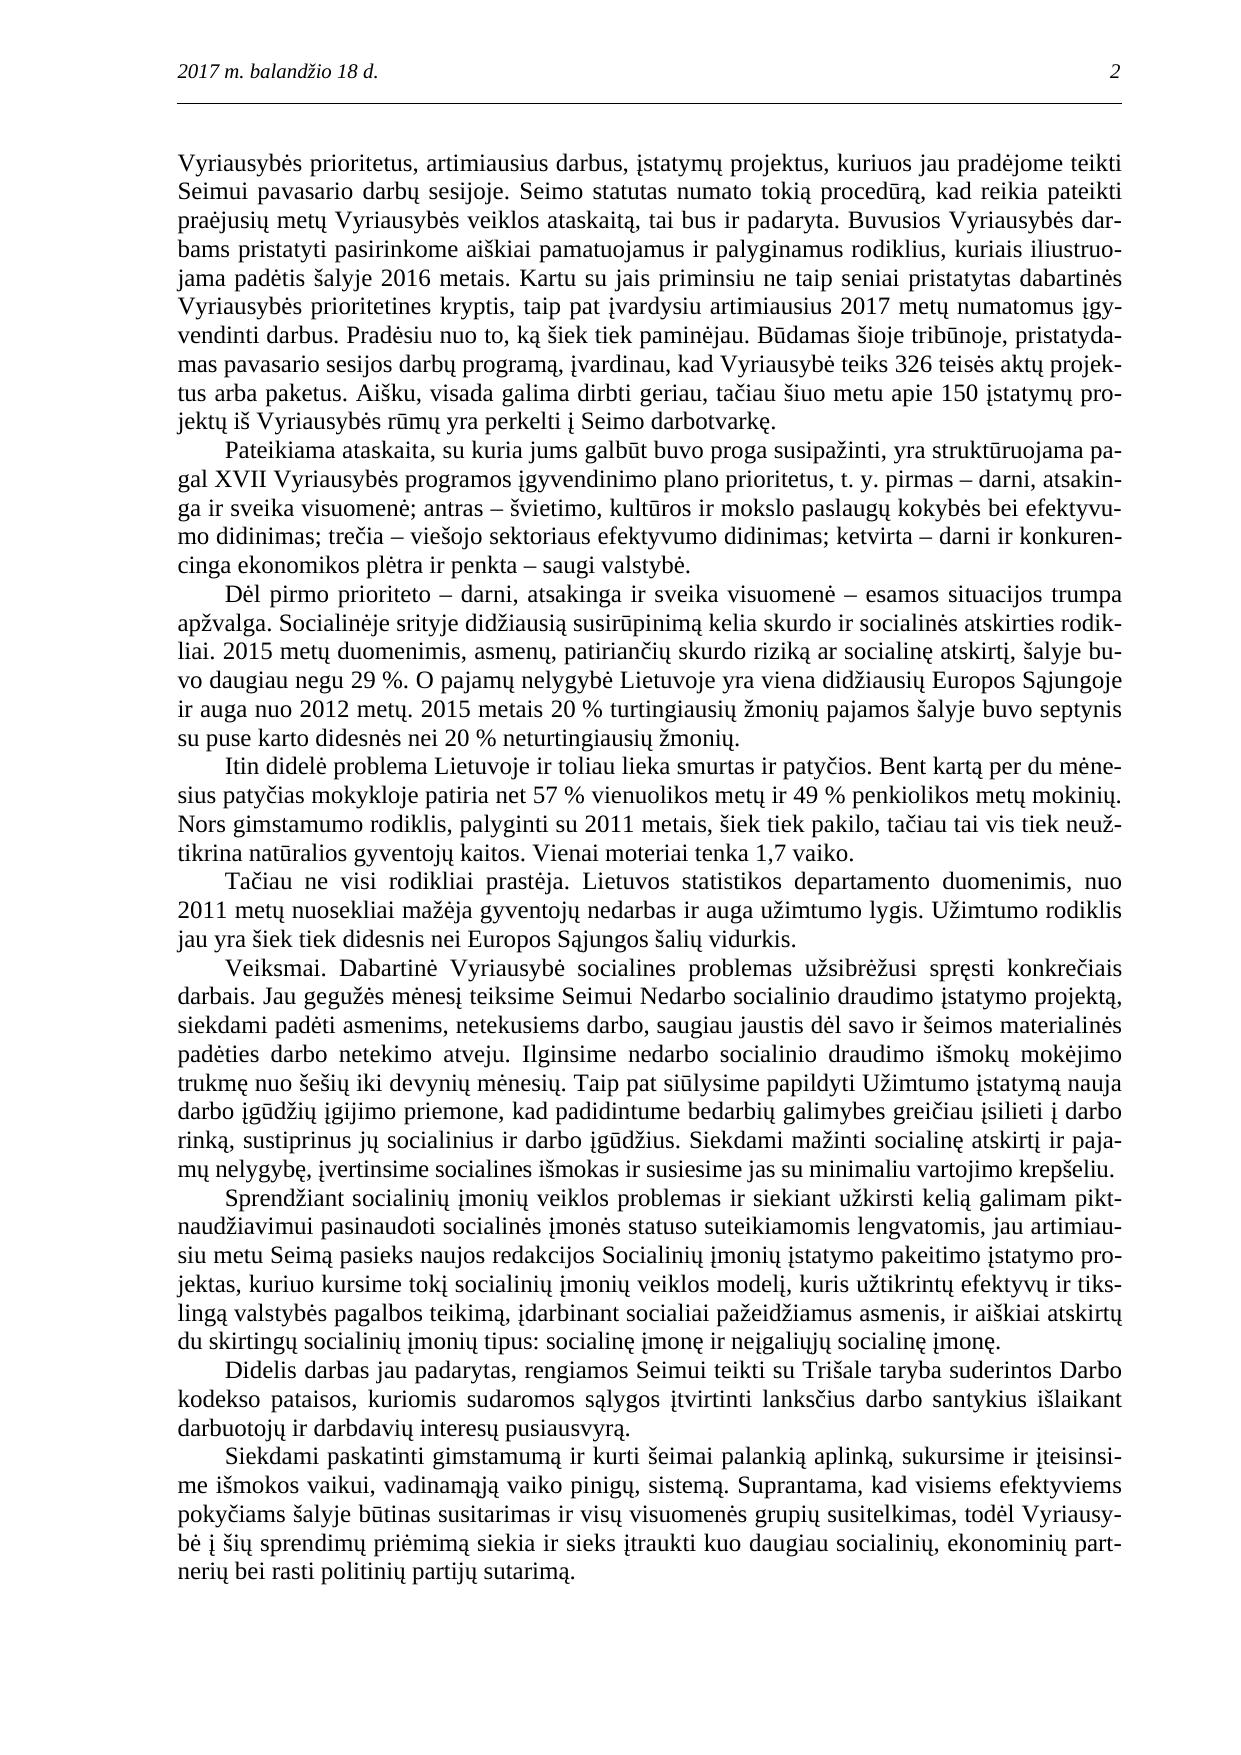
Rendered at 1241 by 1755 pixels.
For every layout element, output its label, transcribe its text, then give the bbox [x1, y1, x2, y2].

text Itin di­de­lė pro­ble­ma Lie­tu­vo­je ir to­liau lie­ka smur­tas ir pa­ty­čios. Bent kar­tą per du mė­ne­sius pa­ty­čias mo­kyk­lo­je pa­ti­ria net 57 % vie­nuo­li­kos me­tų ir 49 % pen­kio­li­kos me­tų mo­ki­nių. Nors gims­ta­mu­mo ro­dik­lis, pa­ly­gin­ti su 2011 me­tais, šiek tiek pa­ki­lo, ta­čiau tai vis tiek ne­už­tik­ri­na na­tū­ra­lios gy­ven­to­jų kai­tos. Vie­nai mo­te­riai ten­ka 1,7 vai­ko. [177, 751, 1122, 866]
text Vy­riau­sy­bės pri­ori­te­tus, ar­ti­miau­sius dar­bus, įsta­ty­mų pro­jek­tus, ku­riuos jau pra­dė­jo­me teik­ti Sei­mui pa­va­sa­rio dar­bų se­si­jo­je. Sei­mo sta­tu­tas nu­ma­to to­kią pro­ce­dū­rą, kad rei­kia pa­teik­ti pra­ėju­sių me­tų Vy­riau­sy­bės veik­los ata­skai­tą, tai bus ir pa­da­ry­ta. Bu­vu­sios Vy­riau­sy­bės dar­bams pri­sta­ty­ti pa­si­rin­ko­me aiš­kiai pa­ma­tuo­ja­mus ir pa­ly­gi­na­mus ro­dik­lius, ku­riais iliust­ruo­ja­ma pa­dė­tis ša­ly­je 2016 me­tais. Kar­tu su jais pri­min­siu ne taip se­niai pri­sta­ty­tas da­bar­ti­nės Vy­riau­sy­bės pri­ori­te­ti­nes kryp­tis, taip pat įvar­dy­siu ar­ti­miau­sius 2017 me­tų nu­ma­to­mus įgy­ven­din­ti dar­bus. Pra­dė­siu nuo to, ką šiek tiek pa­mi­nė­jau. Bū­da­mas šio­je tri­bū­no­je, pri­sta­ty­da­mas pa­va­sa­rio se­si­jos dar­bų pro­gra­mą, įvar­di­nau, kad Vy­riau­sy­bė teiks 326 tei­sės ak­tų pro­jek­tus ar­ba pa­ke­tus. Aiš­ku, vi­sa­da ga­li­ma dirb­ti ge­riau, ta­čiau šiuo me­tu apie 150 įsta­ty­mų pro­jek­tų iš Vy­riau­sy­bės rū­mų yra per­kel­ti į Sei­mo dar­bo­tvarkę. [177, 148, 1122, 435]
text Pa­tei­kia­ma ata­skai­ta, su ku­ria jums gal­būt bu­vo pro­ga su­si­pa­žin­ti, yra struk­tū­ruo­ja­ma pa­gal XVII Vy­riau­sy­bės pro­gra­mos įgy­ven­di­ni­mo pla­no pri­ori­te­tus, t. y. pir­mas – dar­ni, at­sa­kin­ga ir svei­ka vi­suo­me­nė; ant­ras – švie­ti­mo, kul­tū­ros ir moks­lo pa­slau­gų ko­ky­bės bei efek­ty­vu­mo di­di­ni­mas; tre­čia – vie­šo­jo sek­to­riaus efek­ty­vu­mo di­di­ni­mas; ket­vir­ta – dar­ni ir kon­ku­ren­cin­ga eko­no­mi­kos plėt­ra ir penk­ta – sau­gi vals­ty­bė. [177, 435, 1122, 579]
text Ta­čiau ne vi­si ro­dik­liai pra­stė­ja. Lie­tu­vos sta­tis­ti­kos de­par­ta­men­to duo­me­ni­mis, nuo 2011 me­tų nuo­sek­liai ma­žė­ja gy­ven­to­jų ne­dar­bas ir au­ga už­im­tu­mo ly­gis. Už­im­tu­mo ro­dik­lis jau yra šiek tiek di­des­nis nei Eu­ro­pos Są­jun­gos ša­lių vi­dur­kis. [177, 866, 1122, 953]
text Spren­džiant so­cia­li­nių įmo­nių veik­los pro­ble­mas ir sie­kiant už­kirs­ti ke­lią ga­li­mam pik­t­nau­džia­vi­mui pa­si­nau­do­ti so­cia­li­nės įmo­nės sta­tu­so su­tei­kia­mo­mis leng­va­to­mis, jau ar­ti­miau­siu me­tu Sei­mą pa­sieks nau­jos re­dak­ci­jos So­cia­li­nių įmo­nių įsta­ty­mo pa­kei­ti­mo įsta­ty­mo pro­jek­tas, ku­riuo kur­si­me to­kį so­cia­li­nių įmo­nių veik­los mo­de­lį, ku­ris už­tik­rin­tų efek­ty­vų ir tiks­lin­gą vals­ty­bės pa­gal­bos tei­ki­mą, įdar­bi­nant so­cia­liai pa­žei­džia­mus as­me­nis, ir aiš­kiai at­skir­tų du skir­tin­gų so­cia­li­nių įmo­nių ti­pus: so­cia­li­nę įmo­nę ir ne­įga­lių­jų so­cia­li­nę įmo­nę. [177, 1183, 1122, 1355]
text Siek­da­mi pa­ska­tin­ti gims­ta­mu­mą ir kur­ti šei­mai pa­lan­kią ap­lin­ką, su­kur­si­me ir įtei­sin­si­me iš­mo­kos vai­kui, va­di­na­mą­ją vai­ko pi­ni­gų, sis­te­mą. Su­pran­ta­ma, kad vi­siems efek­ty­viems po­ky­čiams ša­ly­je bū­ti­nas su­si­ta­ri­mas ir vi­sų vi­suo­me­nės gru­pių su­si­tel­ki­mas, to­dėl Vy­riau­sy­bė į šių spren­di­mų pri­ėmi­mą sie­kia ir sieks įtrauk­ti kuo dau­giau so­cia­li­nių, eko­no­mi­nių part­ne­rių bei rasti po­li­ti­nių par­ti­jų su­ta­ri­mą. [177, 1441, 1122, 1585]
text Di­de­lis dar­bas jau pa­da­ry­tas, ren­gia­mos Sei­mui teik­ti su Tri­ša­le ta­ry­ba su­de­rin­tos Dar­bo ko­dek­so pa­tai­sos, ku­rio­mis su­da­ro­mos są­ly­gos įtvir­tin­ti lanks­čius dar­bo san­ty­kius iš­lai­kant dar­buo­to­jų ir darb­da­vių in­te­re­sų pu­siau­svy­rą. [177, 1355, 1122, 1441]
text Dėl pir­mo pri­ori­te­to – dar­ni, at­sa­kin­ga ir svei­ka vi­suo­me­nė – esa­mos si­tu­a­ci­jos trum­pa ap­žval­ga. So­cia­li­nė­je sri­ty­je di­džiau­sią su­si­rū­pi­ni­mą ke­lia skur­do ir so­cia­li­nės at­skir­ties ro­dik­liai. 2015 me­tų duo­me­ni­mis, as­me­nų, pa­ti­rian­čių skur­do ri­zi­ką ar so­cia­li­nę at­skir­tį, ša­ly­je bu­vo dau­giau ne­gu 29 %. O pa­ja­mų ne­ly­gy­bė Lie­tu­vo­je yra vie­na di­džiau­sių Eu­ro­pos Są­jun­go­je ir au­ga nuo 2012 me­tų. 2015 me­tais 20 % tur­tin­giau­sių žmo­nių pa­ja­mos ša­ly­je bu­vo sep­ty­nis su pu­se kar­to di­des­nės nei 20 % ne­tur­tin­giau­sių žmo­nių. [177, 579, 1122, 751]
text Veiks­mai. Da­bar­ti­nė Vy­riau­sy­bė so­cia­li­nes pro­ble­mas už­si­brė­žu­si spręs­ti kon­kre­čiais dar­bais. Jau ge­gu­žės mė­ne­sį teik­si­me Sei­mui Ne­dar­bo so­cia­li­nio drau­di­mo įsta­ty­mo pro­jek­tą, siek­da­mi pa­dė­ti as­me­nims, ne­te­ku­siems dar­bo, sau­giau jaus­tis dėl sa­vo ir šei­mos ma­te­ria­li­nės pa­dė­ties dar­bo ne­te­ki­mo at­ve­ju. Il­gin­si­me ne­dar­bo so­cia­li­nio drau­di­mo iš­mo­kų mo­kė­ji­mo truk­mę nuo še­šių iki de­vy­nių mė­ne­sių. Taip pat siū­ly­si­me pa­pil­dy­ti Už­im­tu­mo įsta­ty­mą nau­ja dar­bo įgū­džių įgi­ji­mo prie­mo­ne, kad pa­di­din­tu­me be­dar­bių ga­li­my­bes grei­čiau įsi­lie­ti į dar­bo rin­ką, su­stip­ri­nus jų so­cia­li­nius ir dar­bo įgū­džius. Siek­da­mi ma­žin­ti so­cia­li­nę at­skir­tį ir pa­ja­mų ne­ly­gy­bę, įver­tin­si­me so­cia­li­nes iš­mo­kas ir su­si­esi­me jas su mi­ni­ma­liu var­to­ji­mo krep­še­liu. [177, 953, 1122, 1183]
